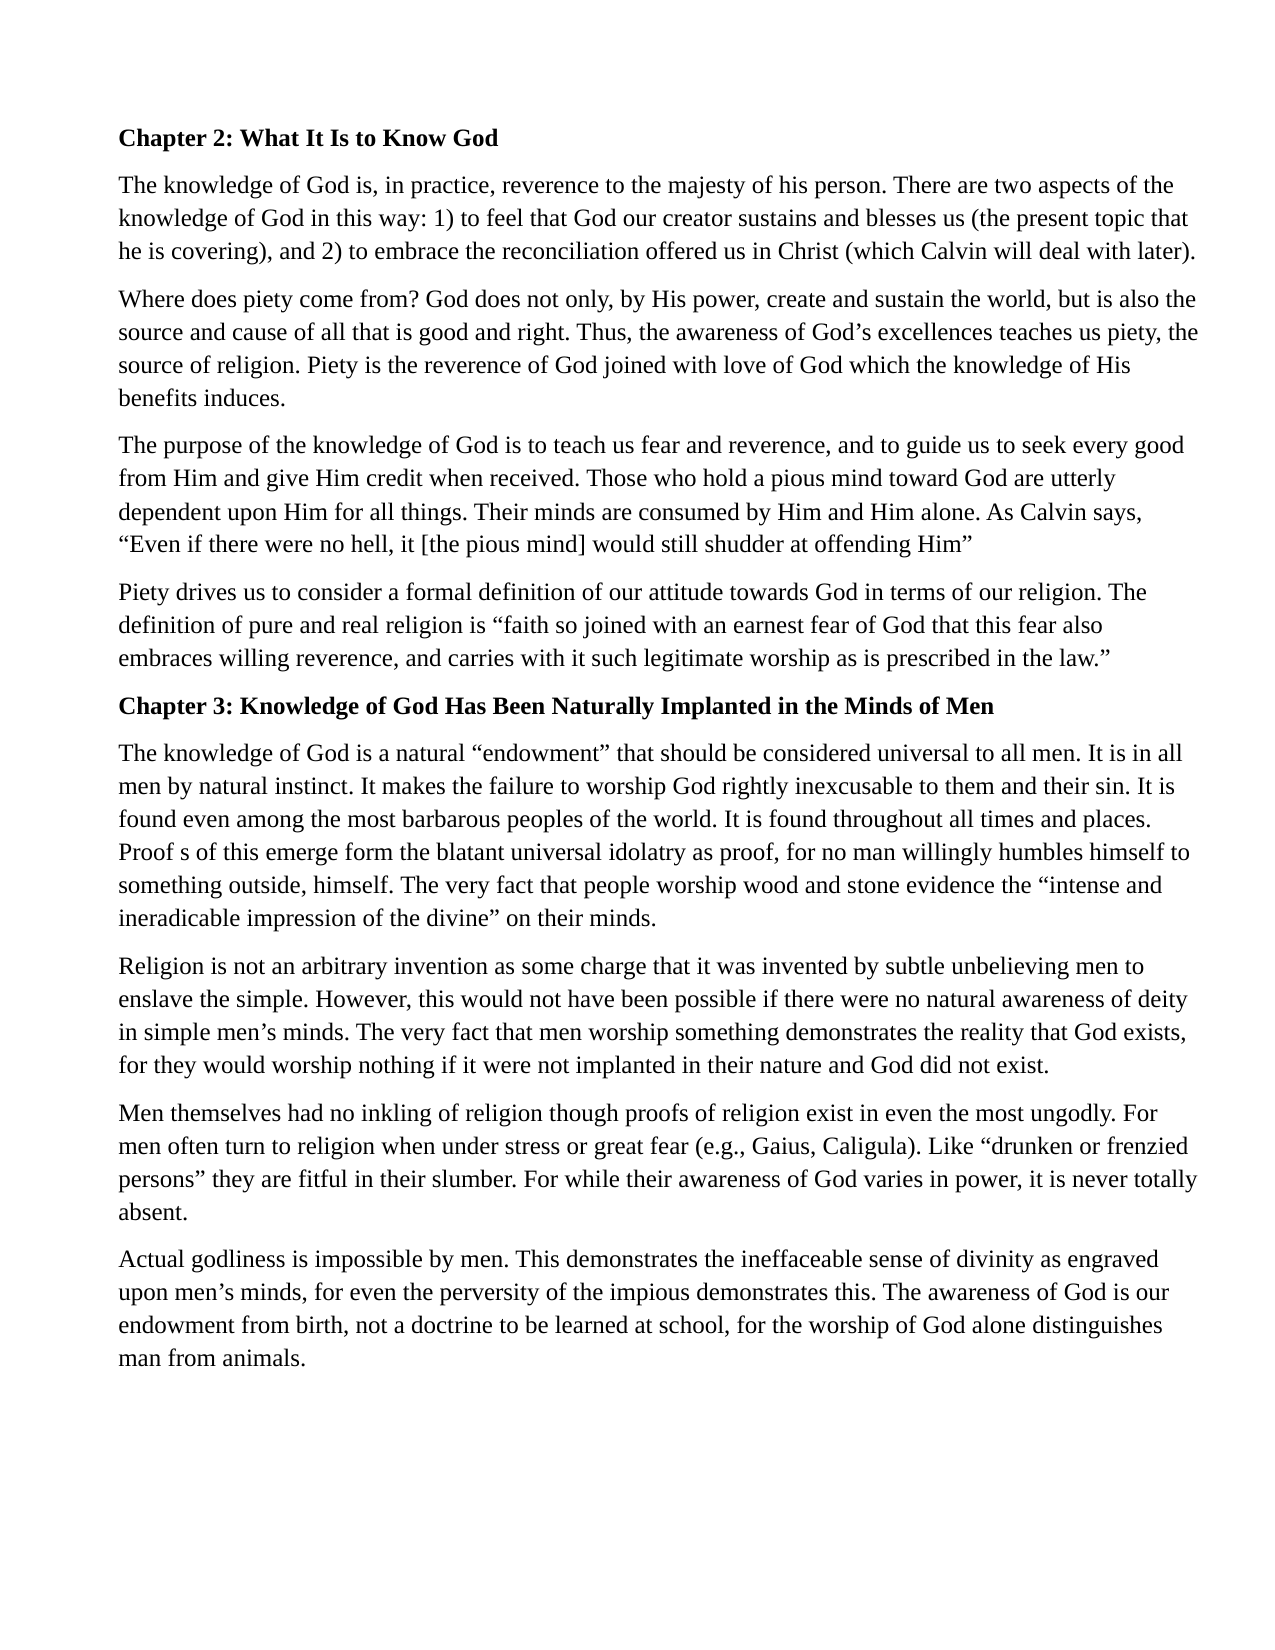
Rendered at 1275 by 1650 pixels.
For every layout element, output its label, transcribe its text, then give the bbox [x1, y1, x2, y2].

text Men themselves had no inkling of religion though proofs of religion exist in even the most ungodly. For men often turn to religion when under stress or great fear (e.g., Gaius, Caligula). Like “drunken or frenzied persons” they are fitful in their slumber. For while their awareness of God varies in power, it is never totally absent. [118, 1098, 1200, 1226]
text Chapter 3: Knowledge of God Has Been Naturally Implanted in the Minds of Men [118, 691, 1200, 719]
text Actual godliness is impossible by men. This demonstrates the ineffaceable sense of divinity as engraved upon men’s minds, for even the perversity of the impious demonstrates this. The awareness of God is our endowment from birth, not a doctrine to be learned at school, for the worship of God alone distinguishes man from animals. [118, 1244, 1200, 1372]
text Where does piety come from? God does not only, by His power, create and sustain the world, but is also the source and cause of all that is good and right. Thus, the awareness of God’s excellences teaches us piety, the source of religion. Piety is the reverence of God joined with love of God which the knowledge of His benefits induces. [118, 284, 1200, 412]
text The knowledge of God is, in practice, reverence to the majesty of his person. There are two aspects of the knowledge of God in this way: 1) to feel that God our creator sustains and blesses us (the present topic that he is covering), and 2) to embrace the reconciliation offered us in Christ (which Calvin will deal with later). [118, 170, 1200, 265]
text Chapter 2: What It Is to Know God [118, 123, 1200, 151]
text The purpose of the knowledge of God is to teach us fear and reverence, and to guide us to seek every good from Him and give Him credit when received. Those who hold a pious mind toward God are utterly dependent upon Him for all things. Their minds are consumed by Him and Him alone. As Calvin says, “Even if there were no hell, it [the pious mind] would still shudder at offending Him” [118, 431, 1200, 558]
text Piety drives us to consider a formal definition of our attitude towards God in terms of our religion. The definition of pure and real religion is “faith so joined with an earnest fear of God that this fear also embraces willing reverence, and carries with it such legitimate worship as is prescribed in the law.” [118, 577, 1200, 672]
text Religion is not an arbitrary invention as some charge that it was invented by subtle unbelieving men to enslave the simple. However, this would not have been possible if there were no natural awareness of deity in simple men’s minds. The very fact that men worship something demonstrates the reality that God exists, for they would worship nothing if it were not implanted in their nature and God did not exist. [118, 951, 1200, 1079]
text The knowledge of God is a natural “endowment” that should be considered universal to all men. It is in all men by natural instinct. It makes the failure to worship God rightly inexcusable to them and their sin. It is found even among the most barbarous peoples of the world. It is found throughout all times and places. Proof s of this emerge form the blatant universal idolatry as proof, for no man willingly humbles himself to something outside, himself. The very fact that people worship wood and stone evidence the “intense and ineradicable impression of the divine” on their minds. [118, 738, 1200, 932]
